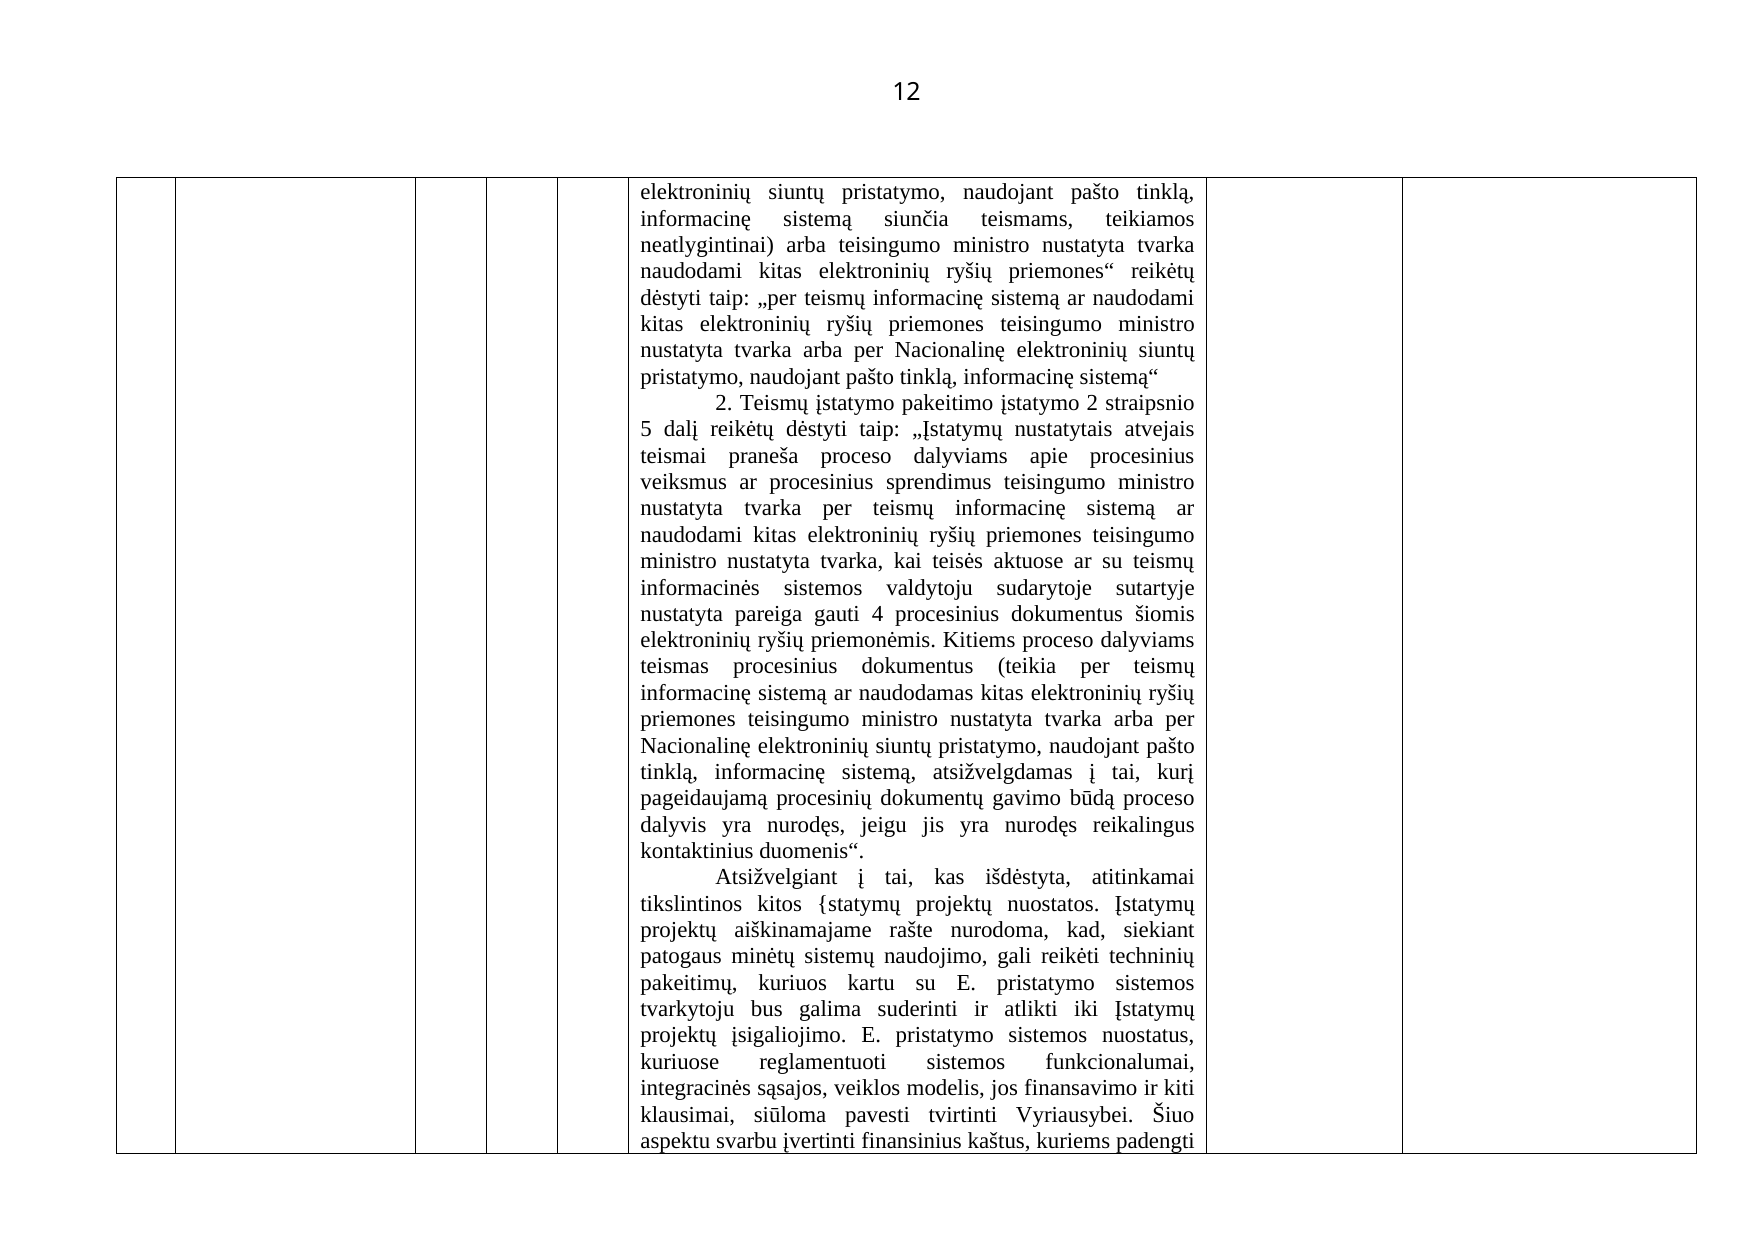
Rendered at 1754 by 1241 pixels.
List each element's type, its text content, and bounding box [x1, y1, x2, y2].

table_cell [176, 178, 415, 1153]
table_cell elektroninių siuntų pristatymo, naudojant pašto tinklą, informacinę sistemą siunčia teismams, teikiamos neatlygintinai) arba teisingumo ministro nustatyta tvarka naudodami kitas elektroninių ryšių priemones“ reikėtų dėstyti taip: „per teismų informacinę sistemą ar naudodami kitas elektroninių ryšių priemones teisingumo ministro nustatyta tvarka arba per Nacionalinę elektroninių siuntų pristatymo, naudojant pašto tinklą, informacinę sistemą“ 2. Teismų įstatymo pakeitimo įstatymo 2 straipsnio 5 dalį reikėtų dėstyti taip: „Įstatymų nustatytais atvejais teismai praneša proceso dalyviams apie procesinius veiksmus ar procesinius sprendimus teisingumo ministro nustatyta tvarka per teismų informacinę sistemą ar naudodami kitas elektroninių ryšių priemones teisingumo ministro nustatyta tvarka, kai teisės aktuose ar su teismų informacinės sistemos valdytoju sudarytoje sutartyje nustatyta pareiga gauti 4 procesinius dokumentus šiomis elektroninių ryšių priemonėmis. Kitiems proceso dalyviams teismas procesinius dokumentus (teikia per teismų informacinę sistemą ar naudodamas kitas elektroninių ryšių priemones teisingumo ministro nustatyta tvarka arba per Nacionalinę elektroninių siuntų pristatymo, naudojant pašto tinklą, informacinę sistemą, atsižvelgdamas į tai, kurį pageidaujamą procesinių dokumentų gavimo būdą proceso dalyvis yra nurodęs, jeigu jis yra nurodęs reikalingus kontaktinius duomenis“. Atsižvelgiant į tai, kas išdėstyta, atitinkamai tikslintinos kitos {statymų projektų nuostatos. Įstatymų projektų aiškinamajame rašte nurodoma, kad, siekiant patogaus minėtų sistemų naudojimo, gali reikėti techninių pakeitimų, kuriuos kartu su E. pristatymo sistemos tvarkytoju bus galima suderinti ir atlikti iki Įstatymų projektų įsigaliojimo. E. pristatymo sistemos nuostatus, kuriuose reglamentuoti sistemos funkcionalumai, integracinės sąsajos, veiklos modelis, jos finansavimo ir kiti klausimai, siūloma pavesti tvirtinti Vyriausybei. Šiuo aspektu svarbu įvertinti finansinius kaštus, kuriems padengti [629, 178, 1206, 1153]
table_cell [117, 178, 175, 1153]
table_cell [1207, 178, 1402, 1153]
table_cell [558, 178, 628, 1153]
table_cell [487, 178, 557, 1153]
table_cell [1403, 178, 1696, 1153]
table_cell [416, 178, 486, 1153]
